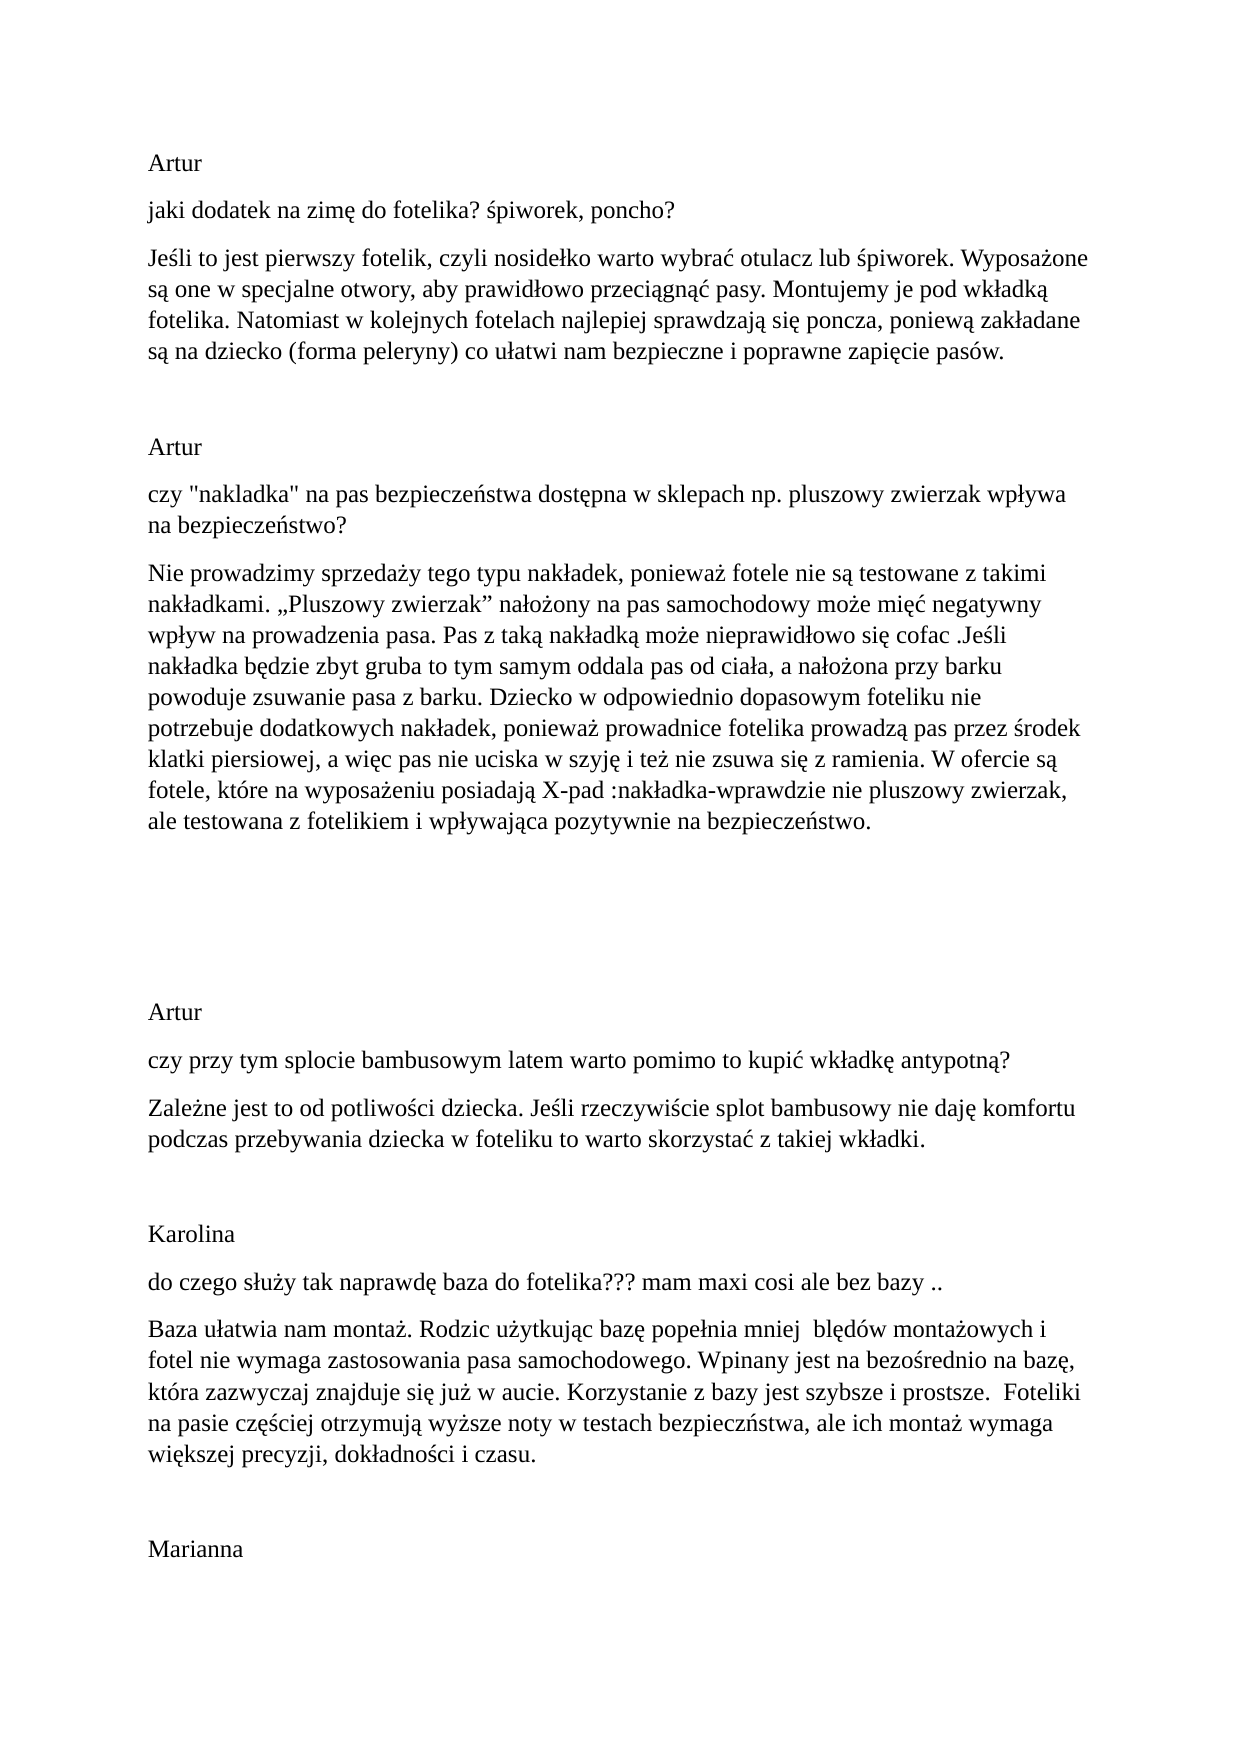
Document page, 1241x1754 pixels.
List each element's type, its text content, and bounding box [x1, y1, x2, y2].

text Marianna [148, 1534, 1093, 1563]
text Jeśli to jest pierwszy fotelik, czyli nosidełko warto wybrać otulacz lub śpiworek. Wyposażone są one w specjalne otwory, aby prawidłowo przeciągnąć pasy. Montujemy je pod wkładką fotelika. Natomiast w kolejnych fotelach najlepiej sprawdzają się poncza, poniewą zakładane są na dziecko (forma peleryny) co ułatwi nam bezpieczne i poprawne zapięcie pasów. [148, 243, 1093, 365]
text Artur [148, 432, 1093, 460]
text jaki dodatek na zimę do fotelika? śpiworek, poncho? [148, 195, 1093, 224]
text Karolina [148, 1219, 1093, 1248]
text do czego służy tak naprawdę baza do fotelika??? mam maxi cosi ale bez bazy .. [148, 1267, 1093, 1296]
text Artur [148, 148, 1093, 176]
text Artur [148, 997, 1093, 1026]
text czy "nakladka" na pas bezpieczeństwa dostępna w sklepach np. pluszowy zwierzak wpływa na bezpieczeństwo? [148, 479, 1093, 539]
text czy przy tym splocie bambusowym latem warto pomimo to kupić wkładkę antypotną? [148, 1045, 1093, 1074]
text Nie prowadzimy sprzedaży tego typu nakładek, ponieważ fotele nie są testowane z takimi nakładkami. „Pluszowy zwierzak” nałożony na pas samochodowy może mięć negatywny wpływ na prowadzenia pasa. Pas z taką nakładką może nieprawidłowo się cofac .Jeśli nakładka będzie zbyt gruba to tym samym oddala pas od ciała, a nałożona przy barku powoduje zsuwanie pasa z barku. Dziecko w odpowiednio dopasowym foteliku nie potrzebuje dodatkowych nakładek, ponieważ prowadnice fotelika prowadzą pas przez środek klatki piersiowej, a więc pas nie uciska w szyję i też nie zsuwa się z ramienia. W ofercie są fotele, które na wyposażeniu posiadają X-pad :nakładka-wprawdzie nie pluszowy zwierzak, ale testowana z fotelikiem i wpływająca pozytywnie na bezpieczeństwo. [148, 558, 1093, 835]
text Baza ułatwia nam montaż. Rodzic użytkując bazę popełnia mniej blędów montażowych i fotel nie wymaga zastosowania pasa samochodowego. Wpinany jest na bezośrednio na bazę, która zazwyczaj znajduje się już w aucie. Korzystanie z bazy jest szybsze i prostsze. Foteliki na pasie częściej otrzymują wyższe noty w testach bezpieczństwa, ale ich montaż wymaga większej precyzji, dokładności i czasu. [148, 1314, 1093, 1467]
text Zależne jest to od potliwości dziecka. Jeśli rzeczywiście splot bambusowy nie daję komfortu podczas przebywania dziecka w foteliku to warto skorzystać z takiej wkładki. [148, 1093, 1093, 1152]
